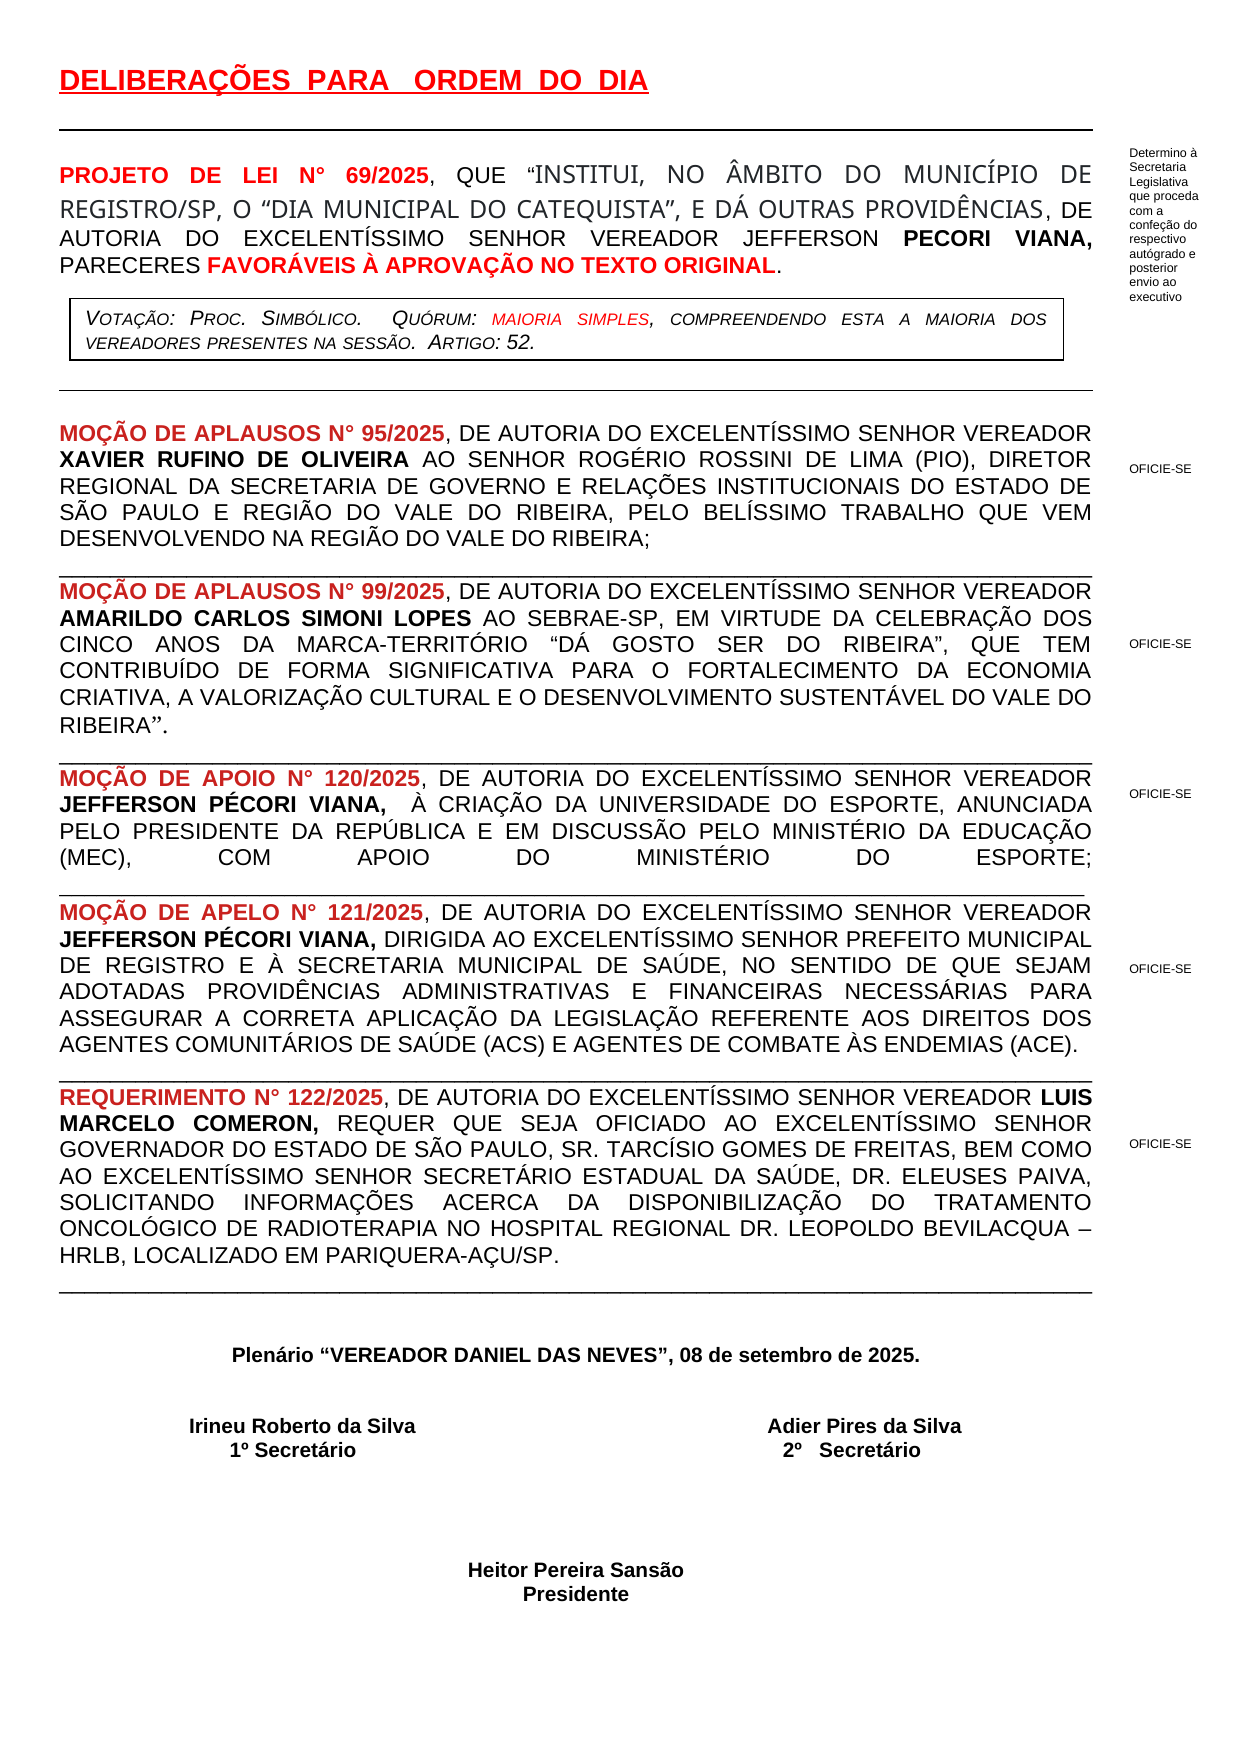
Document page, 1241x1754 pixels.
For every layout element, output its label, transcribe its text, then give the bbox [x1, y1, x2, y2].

text OFICIE-SE [1129, 454, 1199, 479]
text MOÇÃO DE APELO N° 121/2025, DE AUTORIA DO EXCELENTÍSSIMO SENHOR VEREADOR JEFFERSON PÉCORI VIANA, DIRIGIDA AO EXCELENTÍSSIMO SENHOR PREFEITO MUNICIPAL DE REGISTRO E À SECRETARIA MUNICIPAL DE SAÚDE, NO SENTIDO DE QUE SEJAM ADOTADAS PROVIDÊNCIAS ADMINISTRATIVAS E FINANCEIRAS NECESSÁRIAS PARA ASSEGURAR A CORRETA APLICAÇÃO DA LEGISLAÇÃO REFERENTE AOS DIREITOS DOS AGENTES COMUNITÁRIOS DE SAÚDE (ACS) E AGENTES DE COMBATE ÀS ENDEMIAS (ACE). [59, 899, 1093, 1057]
text _________________________________________________________________________________ [59, 1057, 1093, 1084]
text 1º Secretário 2º Secretário [59, 1438, 1092, 1462]
text DELIBERAÇÕES PARA ORDEM DO DIA [59, 63, 1093, 97]
text Determino à Secretaria Legislativa que proceda com a confeção do respectivo autógrado e posterior envio ao executivo [1129, 146, 1199, 304]
text _________________________________________________________________________________ [59, 552, 1093, 578]
text OFICIE-SE [1129, 629, 1199, 654]
text Heitor Pereira Sansão [59, 1558, 1092, 1582]
text Plenário “VEREADOR DANIEL DAS NEVES”, 08 de setembro de 2025. [59, 1342, 1092, 1366]
text OFICIE-SE [1129, 1129, 1199, 1154]
text Votação: Proc. Simbólico. Quórum: maioria simples, compreendendo esta a maioria dos vereadores presentes na sessão. Artigo: 52. [85, 306, 1049, 353]
text MOÇÃO DE APLAUSOS N° 95/2025, DE AUTORIA DO EXCELENTÍSSIMO SENHOR VEREADOR XAVIER RUFINO DE OLIVEIRA AO SENHOR ROGÉRIO ROSSINI DE LIMA (PIO), DIRETOR REGIONAL DA SECRETARIA DE GOVERNO E RELAÇÕES INSTITUCIONAIS DO ESTADO DE SÃO PAULO E REGIÃO DO VALE DO RIBEIRA, PELO BELÍSSIMO TRABALHO QUE VEM DESENVOLVENDO NA REGIÃO DO VALE DO RIBEIRA; [59, 420, 1093, 552]
text OFICIE-SE [1129, 954, 1199, 979]
text OFICIE-SE [1129, 779, 1199, 804]
text _________________________________________________________________________________ [59, 739, 1093, 765]
text MOÇÃO DE APOIO N° 120/2025, DE AUTORIA DO EXCELENTÍSSIMO SENHOR VEREADOR JEFFERSON PÉCORI VIANA, À CRIAÇÃO DA UNIVERSIDADE DO ESPORTE, ANUNCIADA PELO PRESIDENTE DA REPÚBLICA E EM DISCUSSÃO PELO MINISTÉRIO DA EDUCAÇÃO (MEC), COM APOIO DO MINISTÉRIO DO ESPORTE; __________________________________________________________________________________ [59, 765, 1093, 899]
text projeto de LEI n° 69/2025, QUE “INSTITUI, NO ÂMBITO DO MUNICÍPIO DE REGISTRO/SP, O “DIA MUNICIPAL DO CATEQUISTA”, E DÁ OUTRAS PROVIDÊNCIAS, de autoria DO excelentíssimo senhor VEREADOR JEFFERSON pecori viana, Pareceres favoráveis à aprovação no texto original. [59, 157, 1093, 278]
text Presidente [59, 1582, 1092, 1606]
text Irineu Roberto da Silva Adier Pires da Silva [59, 1414, 1092, 1438]
text REQUERIMENTO N° 122/2025, DE AUTORIA DO EXCELENTÍSSIMO SENHOR VEREADOR LUIS MARCELO COMERON, REQUER QUE SEJA OFICIADO AO EXCELENTÍSSIMO SENHOR GOVERNADOR DO ESTADO DE SÃO PAULO, SR. TARCÍSIO GOMES DE FREITAS, BEM COMO AO EXCELENTÍSSIMO SENHOR SECRETÁRIO ESTADUAL DA SAÚDE, DR. ELEUSES PAIVA, SOLICITANDO INFORMAÇÕES ACERCA DA DISPONIBILIZAÇÃO DO TRATAMENTO ONCOLÓGICO DE RADIOTERAPIA NO HOSPITAL REGIONAL DR. LEOPOLDO BEVILACQUA – HRLB, LOCALIZADO EM PARIQUERA-AÇU/SP. [59, 1084, 1093, 1268]
text _________________________________________________________________________________ [59, 1268, 1093, 1294]
text MOÇÃO DE APLAUSOS N° 99/2025, DE AUTORIA DO EXCELENTÍSSIMO SENHOR VEREADOR AMARILDO CARLOS SIMONI LOPES AO SEBRAE-SP, EM VIRTUDE DA CELEBRAÇÃO DOS CINCO ANOS DA MARCA-TERRITÓRIO “DÁ GOSTO SER DO RIBEIRA”, QUE TEM CONTRIBUÍDO DE FORMA SIGNIFICATIVA PARA O FORTALECIMENTO DA ECONOMIA CRIATIVA, A VALORIZAÇÃO CULTURAL E O DESENVOLVIMENTO SUSTENTÁVEL DO VALE DO RIBEIRA”. [59, 578, 1093, 739]
